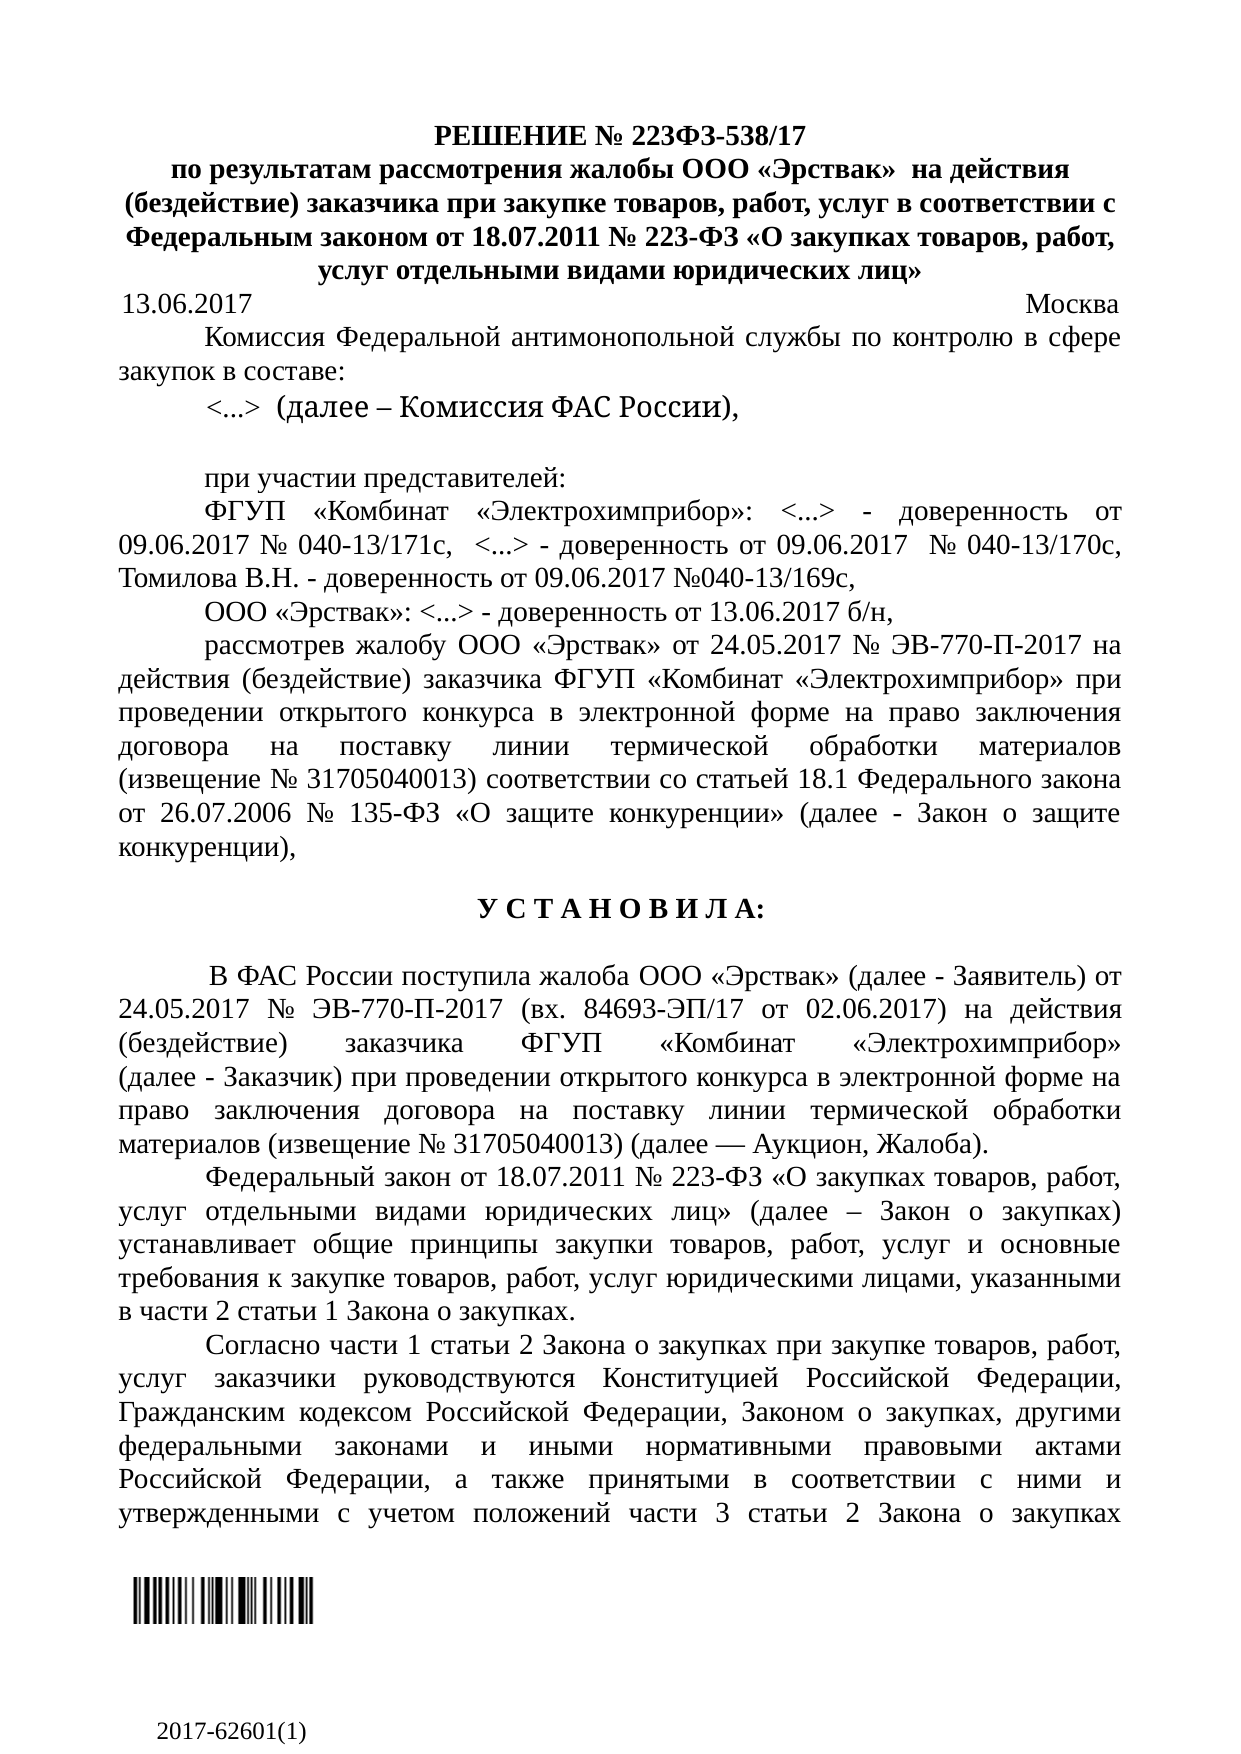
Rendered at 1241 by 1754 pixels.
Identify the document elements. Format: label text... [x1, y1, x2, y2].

text В ФАС России поступила жалоба ООО «Эрствак» (далее - Заявитель) от 24.05.2017 № ЭВ-770-П-2017 (вх. 84693-ЭП/17 от 02.06.2017) на действия (бездействие) заказчика ФГУП «Комбинат «Электрохимприбор» (далее - Заказчик) при проведении открытого конкурса в электронной форме на право заключения договора на поставку линии термической обработки материалов (извещение № 31705040013) (далее — Аукцион, Жалоба). [118, 958, 1122, 1159]
text <...> (далее – Комиссия ФАС России), [118, 386, 1122, 426]
text ФГУП «Комбинат «Электрохимприбор»: <...> - доверенность от 09.06.2017 № 040-13/171с, <...> - доверенность от 09.06.2017 № 040-13/170с, Томилова В.Н. - доверенность от 09.06.2017 №040-13/169с, [118, 493, 1122, 594]
text по результатам рассмотрения жалобы ООО «Эрствак» на действия (бездействие) заказчика при закупке товаров, работ, услуг в соответствии с Федеральным законом от 18.07.2011 № 223-ФЗ «О закупках товаров, работ, услуг отдельными видами юридических лиц» [118, 152, 1122, 286]
text У С Т А Н О В И Л А: [118, 891, 1122, 924]
picture [118, 1577, 331, 1624]
text ООО «Эрствак»: <...> - доверенность от 13.06.2017 б/н, [118, 594, 1122, 627]
text Комиссия Федеральной антимонопольной службы по контролю в сфере закупок в составе: [118, 319, 1122, 386]
text Согласно части 1 статьи 2 Закона о закупках при закупке товаров, работ, услуг заказчики руководствуются Конституцией Российской Федерации, Гражданским кодексом Российской Федерации, Законом о закупках, другими федеральными законами и иными нормативными правовыми актами Российской Федерации, а также принятыми в соответствии с ними и утвержденными с учетом положений части 3 статьи 2 Закона о закупках [118, 1327, 1122, 1528]
text при участии представителей: [118, 460, 1122, 493]
text 13.06.2017 Москва [118, 286, 1122, 319]
text Федеральный закон от 18.07.2011 № 223-ФЗ «О закупках товаров, работ, услуг отдельными видами юридических лиц» (далее – Закон о закупках) устанавливает общие принципы закупки товаров, работ, услуг и основные требования к закупке товаров, работ, услуг юридическими лицами, указанными в части 2 статьи 1 Закона о закупках. [118, 1159, 1122, 1327]
text РЕШЕНИЕ № 223ФЗ-538/17 [118, 118, 1122, 152]
text рассмотрев жалобу ООО «Эрствак» от 24.05.2017 № ЭВ-770-П-2017 на действия (бездействие) заказчика ФГУП «Комбинат «Электрохимприбор» при проведении открытого конкурса в электронной форме на право заключения договора на поставку линии термической обработки материалов (извещение № 31705040013) соответствии со статьей 18.1 Федерального закона от 26.07.2006 № 135-ФЗ «О защите конкуренции» (далее - Закон о защите конкуренции), [118, 627, 1122, 862]
